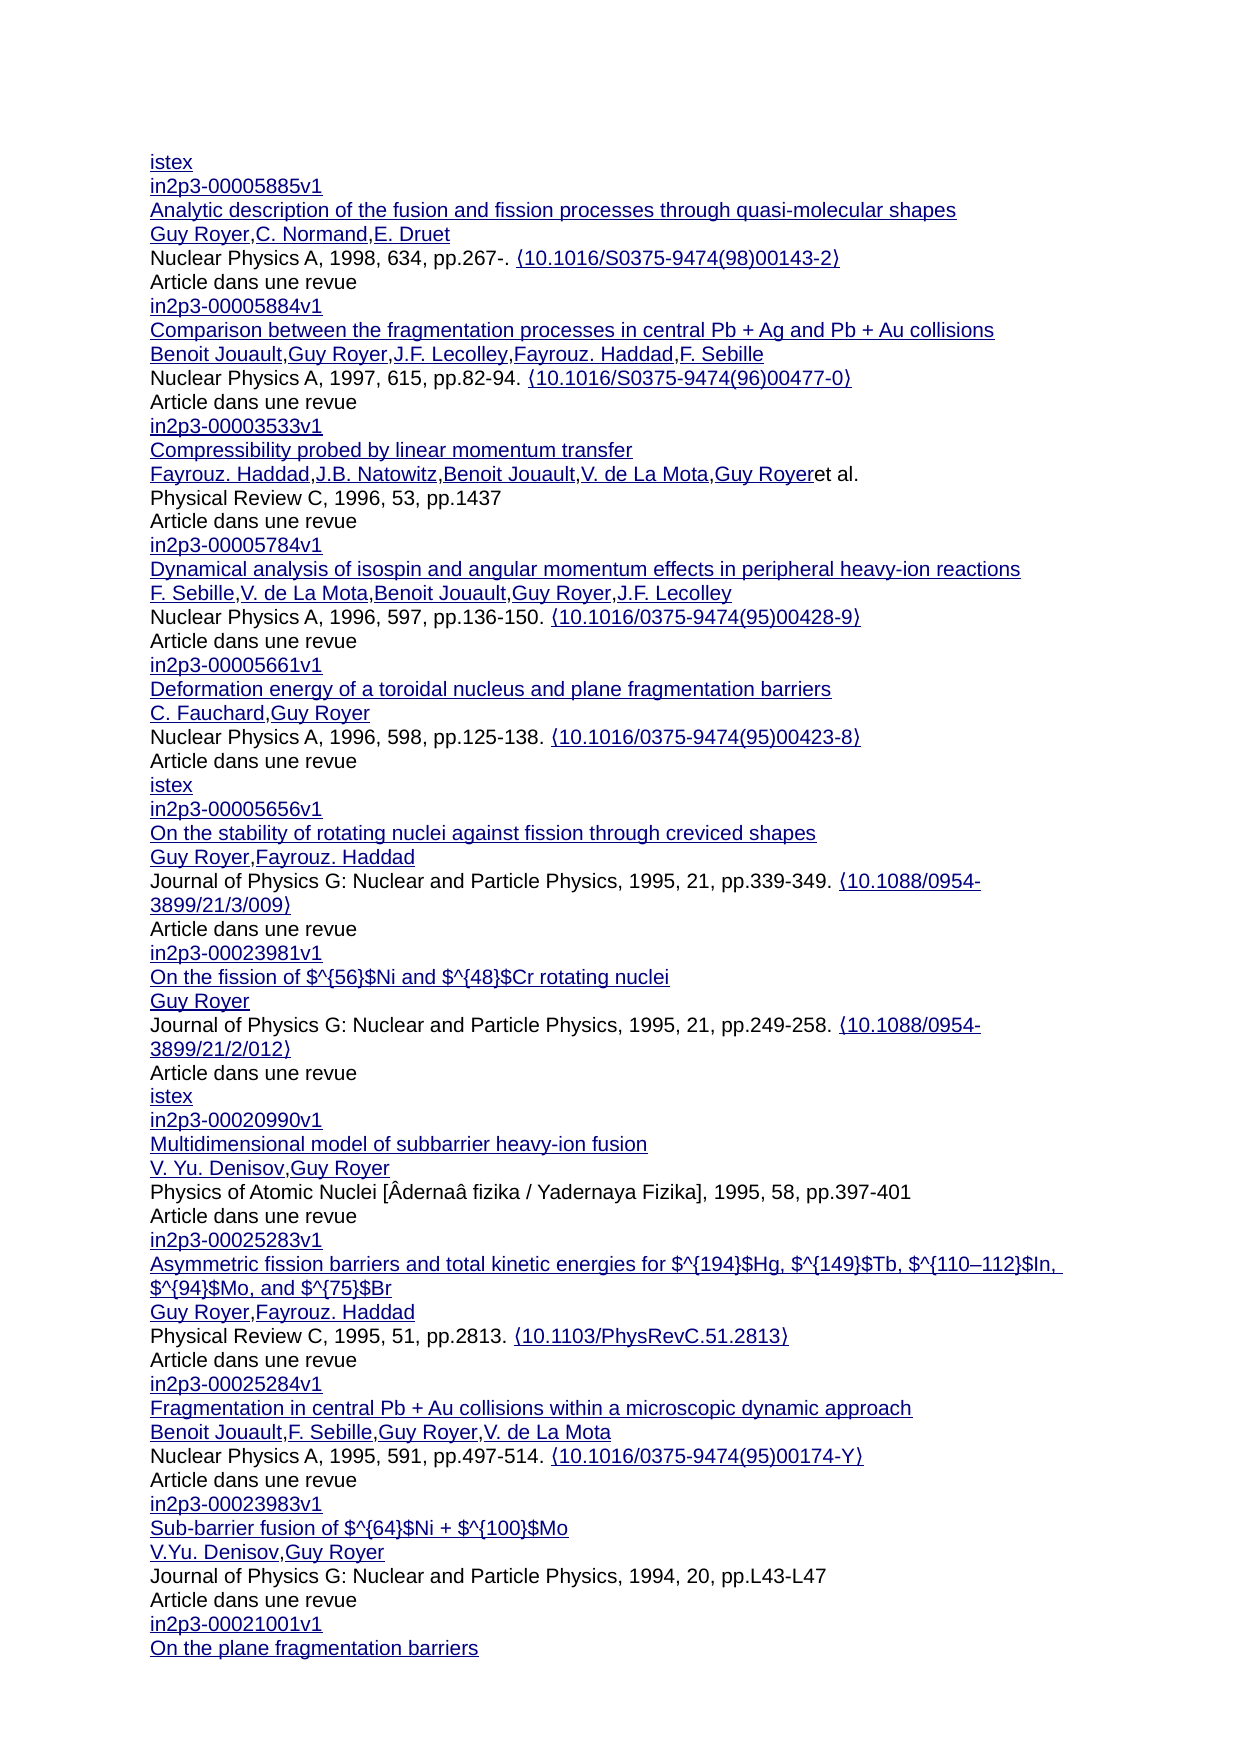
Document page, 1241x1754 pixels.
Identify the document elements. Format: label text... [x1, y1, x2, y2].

table_cell Analytic description of the fusion and fission processes through quasi-molecular shapes Guy Royer,C. Normand,E. Druet Nuclear Physics A, 1998, 634, pp.267-. ⟨10.1016/S0375-9474(98)00143-2⟩ Article dans une revue in2p3-00005884v1 [150, 198, 1090, 318]
table_cell On the stability of rotating nuclei against fission through creviced shapes Guy Royer,Fayrouz. Haddad Journal of Physics G: Nuclear and Particle Physics, 1995, 21, pp.339-349. ⟨10.1088/0954-3899/21/3/009⟩ Article dans une revue in2p3-00023981v1 [150, 821, 1090, 964]
table_cell istex in2p3-00005885v1 [150, 150, 1090, 198]
table_cell Comparison between the fragmentation processes in central Pb + Ag and Pb + Au collisions Benoit Jouault,Guy Royer,J.F. Lecolley,Fayrouz. Haddad,F. Sebille Nuclear Physics A, 1997, 615, pp.82-94. ⟨10.1016/S0375-9474(96)00477-0⟩ Article dans une revue in2p3-00003533v1 [150, 318, 1090, 437]
table_cell On the fission of $^{56}$Ni and $^{48}$Cr rotating nuclei Guy Royer Journal of Physics G: Nuclear and Particle Physics, 1995, 21, pp.249-258. ⟨10.1088/0954-3899/21/2/012⟩ Article dans une revue istex in2p3-00020990v1 [150, 965, 1090, 1132]
table_cell Sub-barrier fusion of $^{64}$Ni + $^{100}$Mo V.Yu. Denisov,Guy Royer Journal of Physics G: Nuclear and Particle Physics, 1994, 20, pp.L43-L47 Article dans une revue in2p3-00021001v1 [150, 1516, 1090, 1635]
table_cell On the plane fragmentation barriers [150, 1635, 1090, 1659]
table_cell Fragmentation in central Pb + Au collisions within a microscopic dynamic approach Benoit Jouault,F. Sebille,Guy Royer,V. de La Mota Nuclear Physics A, 1995, 591, pp.497-514. ⟨10.1016/0375-9474(95)00174-Y⟩ Article dans une revue in2p3-00023983v1 [150, 1396, 1090, 1516]
table_cell Dynamical analysis of isospin and angular momentum effects in peripheral heavy-ion reactions F. Sebille,V. de La Mota,Benoit Jouault,Guy Royer,J.F. Lecolley Nuclear Physics A, 1996, 597, pp.136-150. ⟨10.1016/0375-9474(95)00428-9⟩ Article dans une revue in2p3-00005661v1 [150, 557, 1090, 677]
table_cell Multidimensional model of subbarrier heavy-ion fusion V. Yu. Denisov,Guy Royer Physics of Atomic Nuclei [Âdernaâ fizika / Yadernaya Fizika], 1995, 58, pp.397-401 Article dans une revue in2p3-00025283v1 [150, 1132, 1090, 1252]
table_cell Deformation energy of a toroidal nucleus and plane fragmentation barriers C. Fauchard,Guy Royer Nuclear Physics A, 1996, 598, pp.125-138. ⟨10.1016/0375-9474(95)00423-8⟩ Article dans une revue istex in2p3-00005656v1 [150, 677, 1090, 821]
table_cell Asymmetric fission barriers and total kinetic energies for $^{194}$Hg, $^{149}$Tb, $^{110–112}$In, $^{94}$Mo, and $^{75}$Br Guy Royer,Fayrouz. Haddad Physical Review C, 1995, 51, pp.2813. ⟨10.1103/PhysRevC.51.2813⟩ Article dans une revue in2p3-00025284v1 [150, 1252, 1090, 1396]
table_cell Compressibility probed by linear momentum transfer Fayrouz. Haddad,J.B. Natowitz,Benoit Jouault,V. de La Mota,Guy Royeret al. Physical Review C, 1996, 53, pp.1437 Article dans une revue in2p3-00005784v1 [150, 438, 1090, 557]
